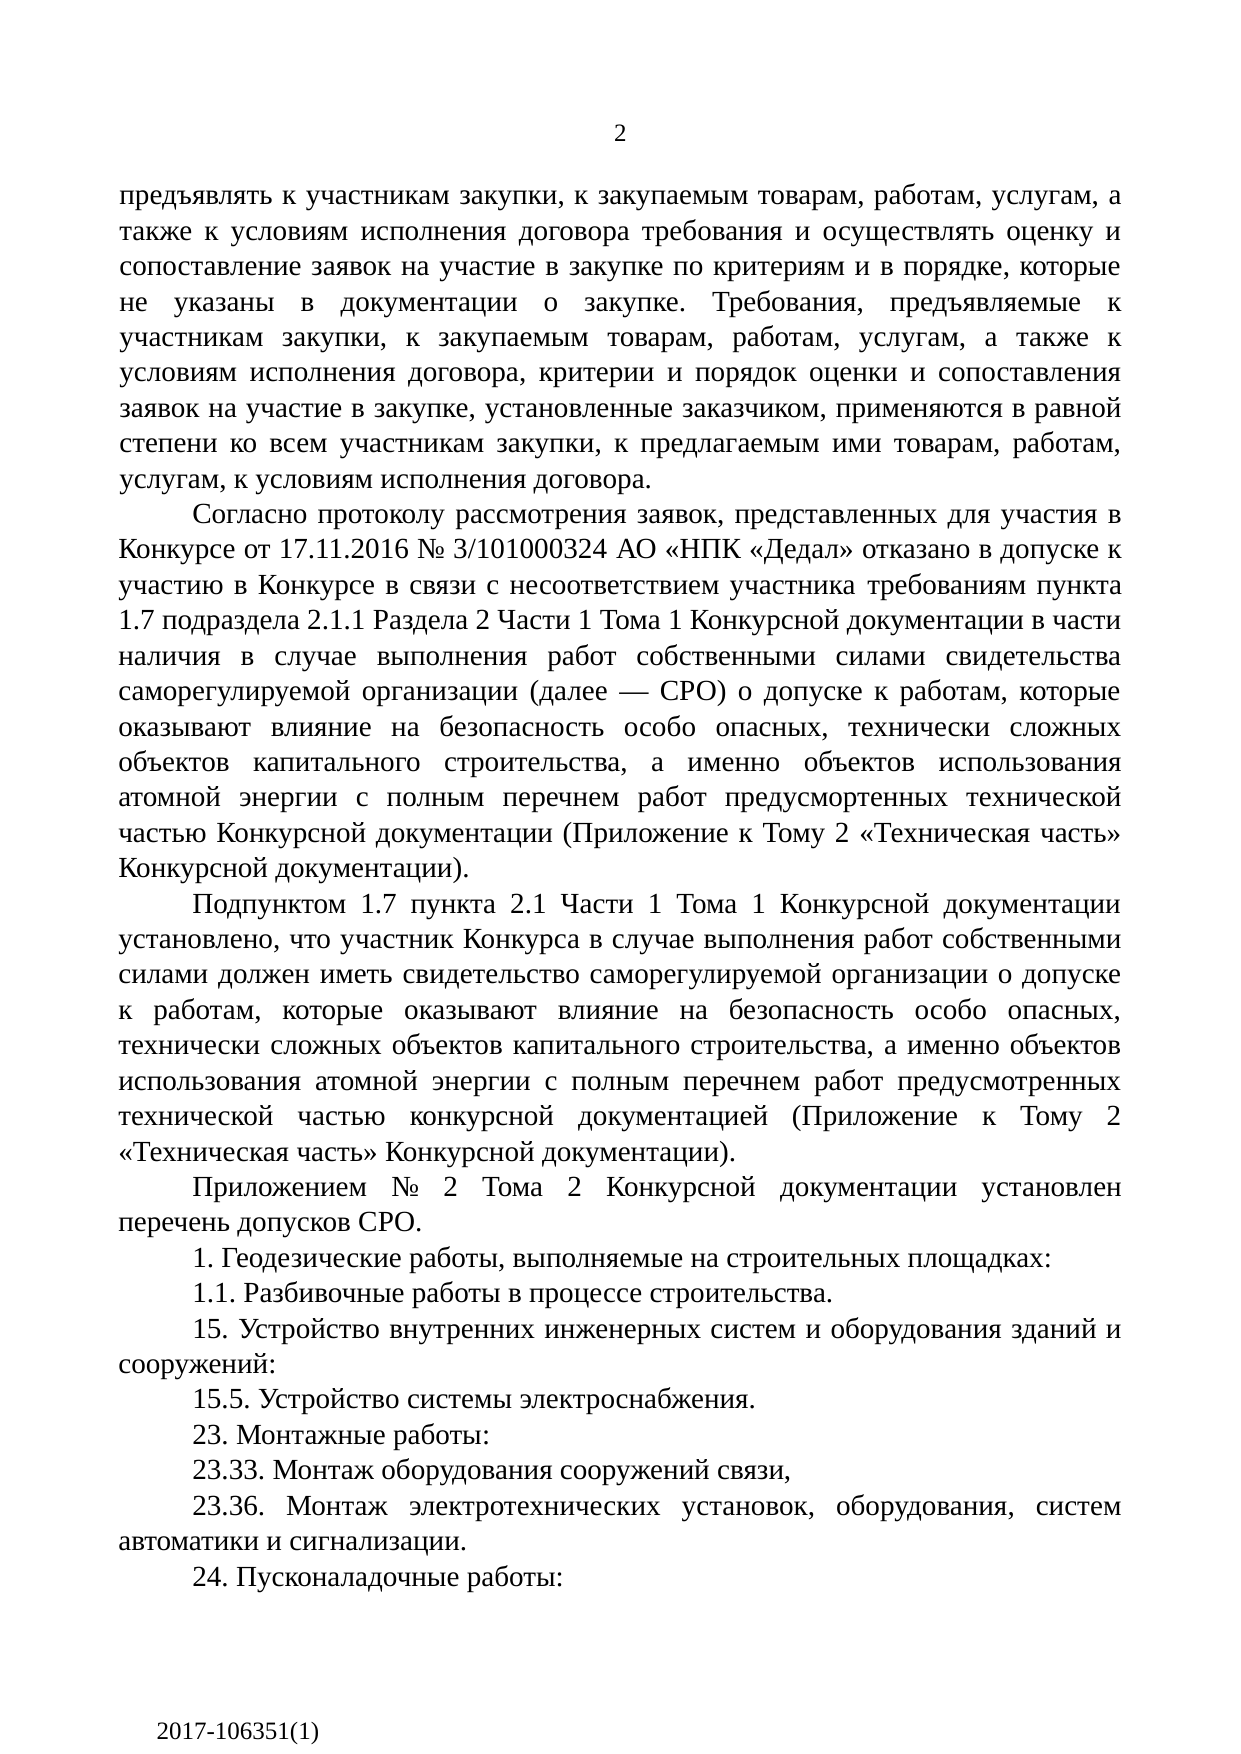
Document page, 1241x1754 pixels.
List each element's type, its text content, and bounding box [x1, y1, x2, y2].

text 24. Пусконаладочные работы: [118, 1558, 1122, 1593]
text 23.33. Монтаж оборудования сооружений связи, [118, 1451, 1122, 1487]
text 23. Монтажные работы: [118, 1416, 1122, 1451]
text 23.36. Монтаж электротехнических установок, оборудования, систем автоматики и сигнализации. [118, 1487, 1122, 1558]
text 1.1. Разбивочные работы в процессе строительства. [118, 1274, 1122, 1310]
text 1. Геодезические работы, выполняемые на строительных площадках: [118, 1239, 1122, 1274]
text Согласно протоколу рассмотрения заявок, представленных для участия в Конкурсе от 17.11.2016 № 3/101000324 АО «НПК «Дедал» отказано в допуске к участию в Конкурсе в связи с несоответствием участника требованиям пункта 1.7 подраздела 2.1.1 Раздела 2 Части 1 Тома 1 Конкурсной документации в части наличия в случае выполнения работ собственными силами свидетельства саморегулируемой организации (далее — СРО) о допуске к работам, которые оказывают влияние на безопасность особо опасных, технически сложных объектов капитального строительства, а именно объектов использования атомной энергии с полным перечнем работ предусмортенных технической частью Конкурсной документации (Приложение к Тому 2 «Техническая часть» Конкурсной документации). [118, 495, 1122, 885]
text Подпунктом 1.7 пункта 2.1 Части 1 Тома 1 Конкурсной документации установлено, что участник Конкурса в случае выполнения работ собственными силами должен иметь свидетельство саморегулируемой организации о допуске к работам, которые оказывают влияние на безопасность особо опасных, технически сложных объектов капитального строительства, а именно объектов использования атомной энергии с полным перечнем работ предусмотренных технической частью конкурсной документацией (Приложение к Тому 2 «Техническая часть» Конкурсной документации). [118, 885, 1122, 1168]
text Приложением № 2 Тома 2 Конкурсной документации установлен перечень допусков СРО. [118, 1168, 1122, 1239]
text предъявлять к участникам закупки, к закупаемым товарам, работам, услугам, а также к условиям исполнения договора требования и осуществлять оценку и сопоставление заявок на участие в закупке по критериям и в порядке, которые не указаны в документации о закупке. Требования, предъявляемые к участникам закупки, к закупаемым товарам, работам, услугам, а также к условиям исполнения договора, критерии и порядок оценки и сопоставления заявок на участие в закупке, установленные заказчиком, применяются в равной степени ко всем участникам закупки, к предлагаемым ими товарам, работам, услугам, к условиям исполнения договора. [119, 176, 1122, 495]
text 15.5. Устройство системы электроснабжения. [118, 1381, 1122, 1416]
text 15. Устройство внутренних инженерных систем и оборудования зданий и сооружений: [118, 1310, 1122, 1381]
